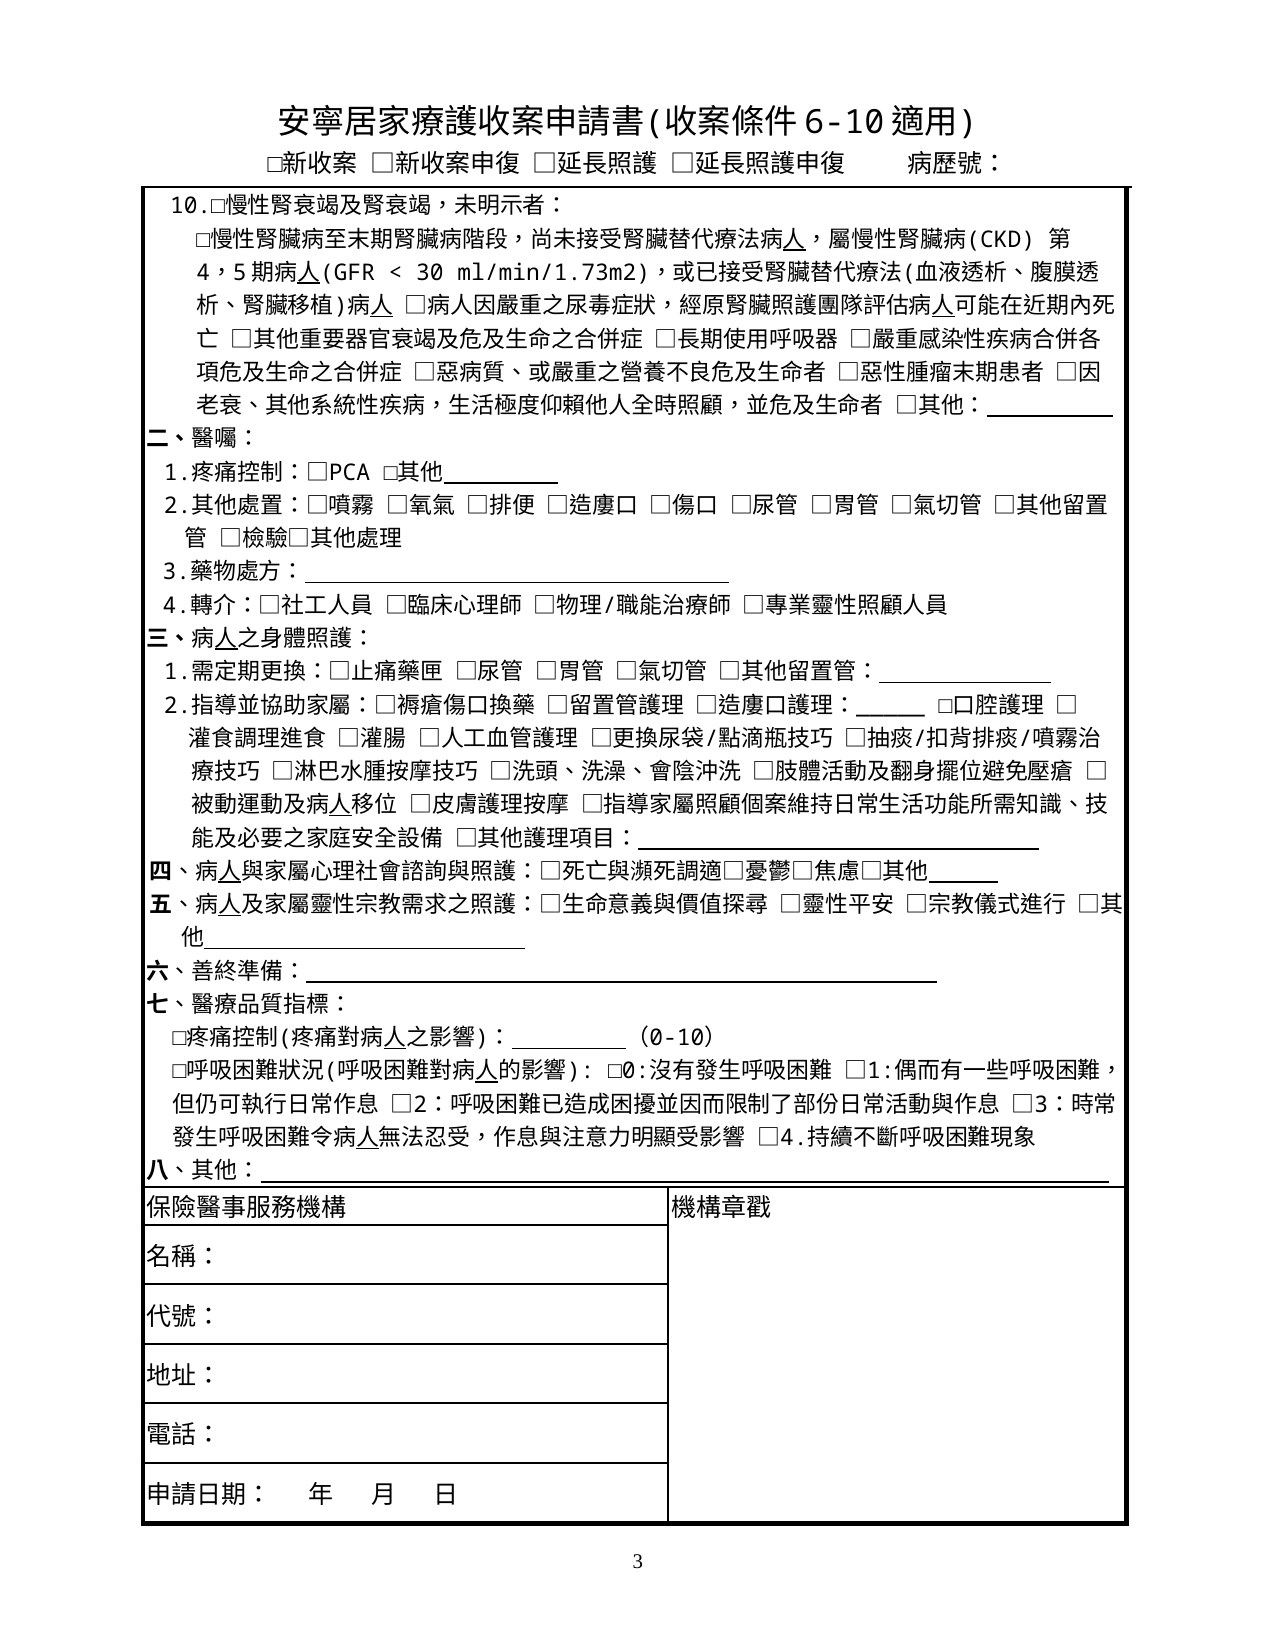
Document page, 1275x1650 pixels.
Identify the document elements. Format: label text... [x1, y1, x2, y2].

table_cell 機構章戳 [669, 1188, 1124, 1224]
table_cell 保險醫事服務機構 [145, 1188, 667, 1224]
table_cell [669, 1224, 1124, 1283]
table_header 安寧居家療護收案申請書(收案條件6-10適用) □新收案 □新收案申復 □延長照護 □延長照護申復 病歷號： [143, 89, 1132, 186]
table_cell 申請日期： 年 月 日 [145, 1464, 667, 1521]
table_cell 地址： [145, 1345, 667, 1402]
table_cell 10.□慢性腎衰竭及腎衰竭，未明示者： □慢性腎臟病至末期腎臟病階段，尚未接受腎臟替代療法病人，屬慢性腎臟病(CKD) 第4，5期病人(GFR < 30 ml/min/1.73m2)，或已接受腎臟替代療法(血液透析、腹膜透析、腎臟移植)病人 □病人因嚴重之尿毒症狀，經原腎臟照護團隊評估病人可能在近期內死亡 □其他重要器官衰竭及危及生命之合併症 □長期使用呼吸器 □嚴重感染性疾病合併各項危及生命之合併症 □惡病質、或嚴重之營養不良危及生命者 □惡性腫瘤末期患者 □因老衰、其他系統性疾病，生活極度仰賴他人全時照顧，並危及生命者 □其他： 二、醫囑： 1.疼痛控制：□PCA □其他 2.其他處置：□噴霧 □氧氣 □排便 □造廔口 □傷口 □尿管 □胃管 □氣切管 □其他留置管 □檢驗□其他處理 3.藥物處方： 4.轉介：□社工人員 □臨床心理師 □物理/職能治療師 □專業靈性照顧人員 三、病人之身體照護： 1.需定期更換：□止痛藥匣 □尿管 □胃管 □氣切管 □其他留置管： 2.指導並協助家屬：□褥瘡傷口換藥 □留置管護理 □造廔口護理：_____ □口腔護理 □ 灌食調理進食 □灌腸 □人工血管護理 □更換尿袋/點滴瓶技巧 □抽痰/扣背排痰/噴霧治療技巧 □淋巴水腫按摩技巧 □洗頭、洗澡、會陰沖洗 □肢體活動及翻身擺位避免壓瘡 □被動運動及病人移位 □皮膚護理按摩 □指導家屬照顧個案維持日常生活功能所需知識、技能及必要之家庭安全設備 □其他護理項目： 四、病人與家屬心理社會諮詢與照護：□死亡與瀕死調適□憂鬱□焦慮□其他 五、病人及家屬靈性宗教需求之照護：□生命意義與價值探尋 □靈性平安 □宗教儀式進行 □其他 六、善終準備： 七、醫療品質指標： □疼痛控制­­­(疼痛對病人之影響)： （0-10） □呼吸困難狀況(呼吸困難對病人的影響): □0:沒有發生呼吸困難 □1:偶而有一些呼吸困難，但仍可執行日常作息 □2：呼吸困難已造成困擾並因而限制了部份日常活動與作息 □3：時常發生呼吸困難令病人無法忍受，作息與注意力明顯受影響 □4.持續不斷呼吸困難現象 八、其他： [145, 188, 1124, 1186]
table_cell [669, 1343, 1124, 1402]
table_cell 電話： [145, 1404, 667, 1462]
table_cell [669, 1462, 1124, 1521]
table_cell [669, 1402, 1124, 1462]
table_cell 名稱： [145, 1226, 667, 1283]
table_cell [669, 1283, 1124, 1343]
table_cell 代號： [145, 1285, 667, 1343]
